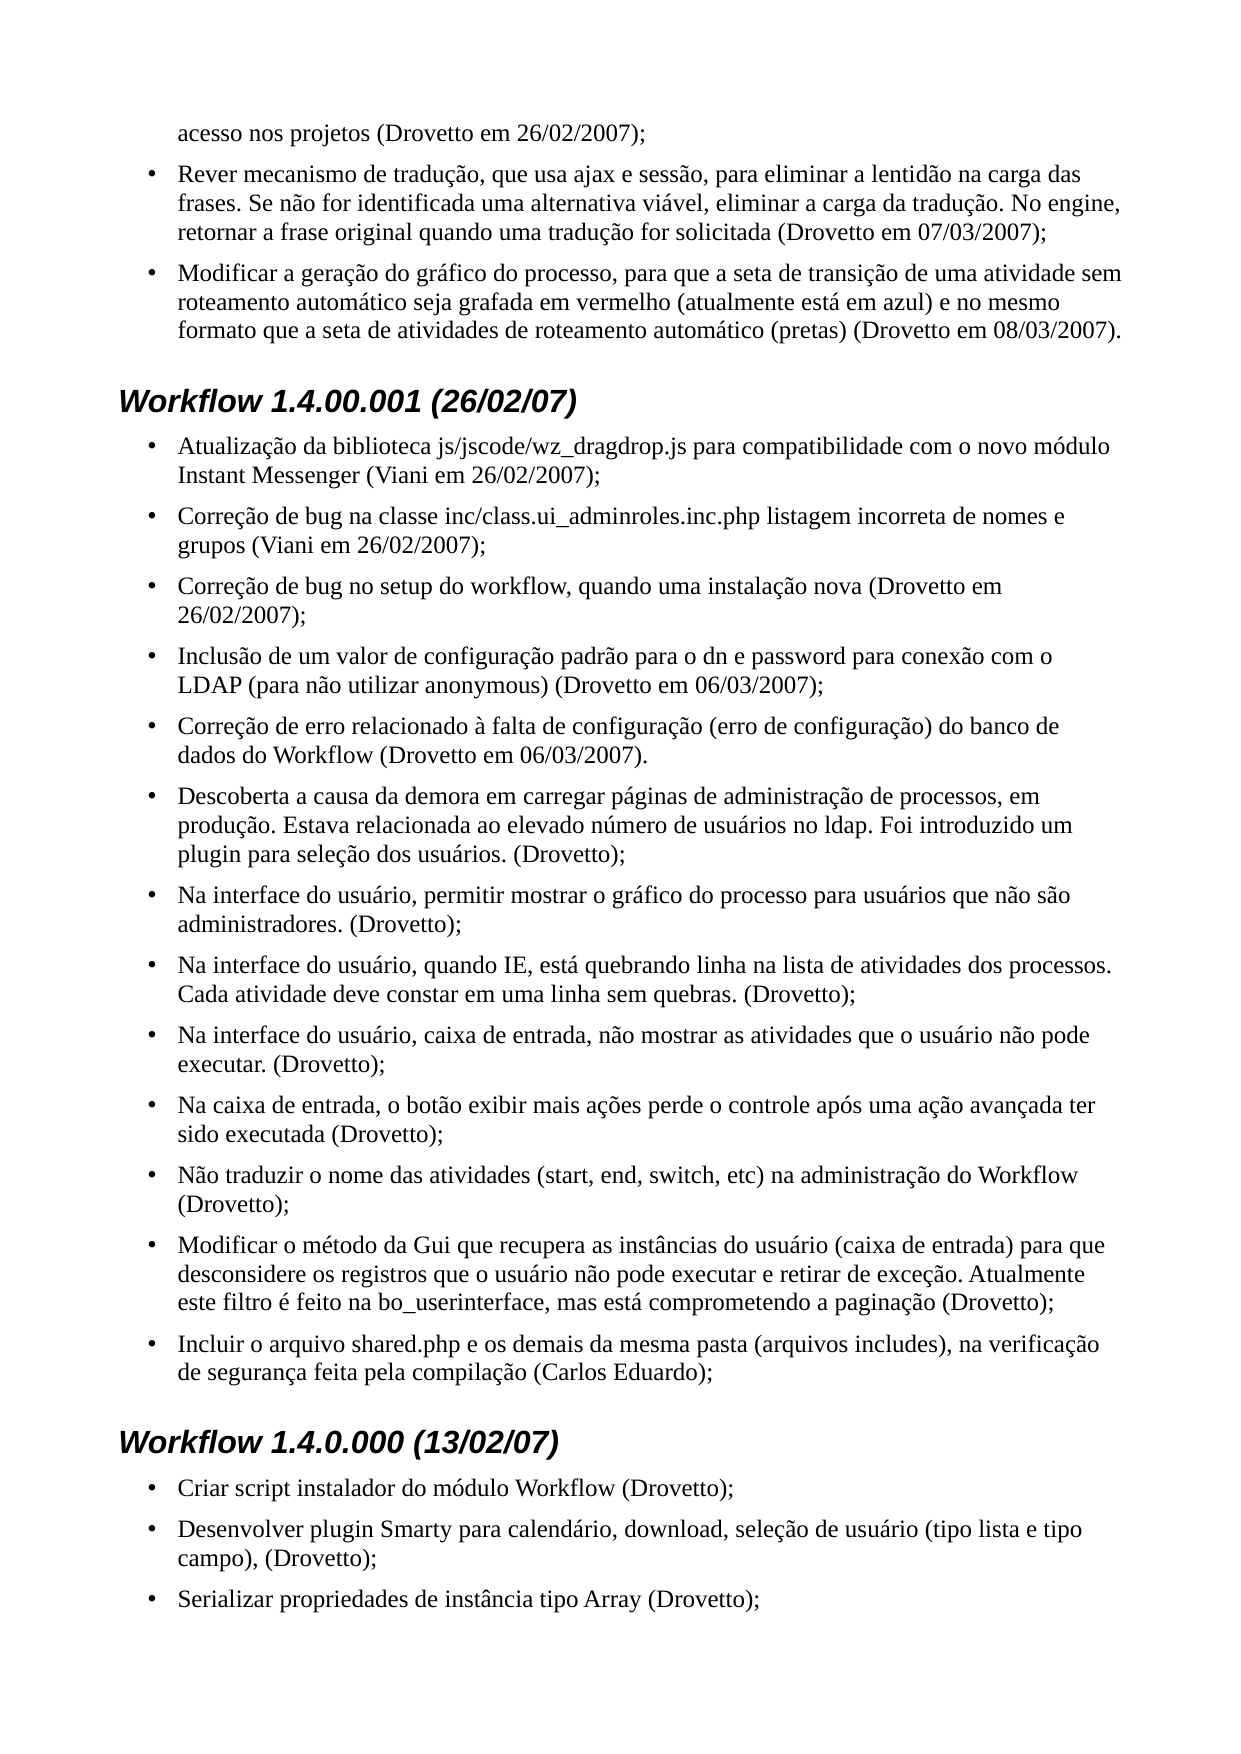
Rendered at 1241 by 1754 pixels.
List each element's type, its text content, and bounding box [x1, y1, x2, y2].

subtitle Workflow 1.4.00.001 (26/02/07) [118, 382, 1122, 419]
list Na interface do usuário, permitir mostrar o gráfico do processo para usuários que não são administradores. (Drovetto); [148, 880, 1122, 937]
list Correção de bug na classe inc/class.ui_adminroles.inc.php listagem incorreta de nomes e grupos (Viani em 26/02/2007); [148, 501, 1122, 559]
list Modificar o método da Gui que recupera as instâncias do usuário (caixa de entrada) para que desconsidere os registros que o usuário não pode executar e retirar de exceção. Atualmente este filtro é feito na bo_userinterface, mas está comprometendo a paginação (Drovetto); [148, 1230, 1122, 1316]
list Criar script instalador do módulo Workflow (Drovetto); [148, 1473, 1122, 1502]
list Descoberta a causa da demora em carregar páginas de administração de processos, em produção. Estava relacionada ao elevado número de usuários no ldap. Foi introduzido um plugin para seleção dos usuários. (Drovetto); [148, 781, 1122, 867]
list Incluir o arquivo shared.php e os demais da mesma pasta (arquivos includes), na verificação de segurança feita pela compilação (Carlos Eduardo); [148, 1329, 1122, 1386]
list Na interface do usuário, caixa de entrada, não mostrar as atividades que o usuário não pode executar. (Drovetto); [148, 1020, 1122, 1077]
list Desenvolver plugin Smarty para calendário, download, seleção de usuário (tipo lista e tipo campo), (Drovetto); [148, 1514, 1122, 1572]
list Inclusão de um valor de configuração padrão para o dn e password para conexão com o LDAP (para não utilizar anonymous) (Drovetto em 06/03/2007); [148, 641, 1122, 699]
list Atualização da biblioteca js/jscode/wz_dragdrop.js para compatibilidade com o novo módulo Instant Messenger (Viani em 26/02/2007); [148, 431, 1122, 489]
list Serializar propriedades de instância tipo Array (Drovetto); [148, 1584, 1122, 1613]
list Correção de erro relacionado à falta de configuração (erro de configuração) do banco de dados do Workflow (Drovetto em 06/03/2007). [148, 711, 1122, 769]
list Modificar a geração do gráfico do processo, para que a seta de transição de uma atividade sem roteamento automático seja grafada em vermelho (atualmente está em azul) e no mesmo formato que a seta de atividades de roteamento automático (pretas) (Drovetto em 08/03/2007). [148, 258, 1122, 344]
list acesso nos projetos (Drovetto em 26/02/2007); [148, 118, 1122, 147]
list Correção de bug no setup do workflow, quando uma instalação nova (Drovetto em 26/02/2007); [148, 571, 1122, 629]
list Na caixa de entrada, o botão exibir mais ações perde o controle após uma ação avançada ter sido executada (Drovetto); [148, 1090, 1122, 1147]
subtitle Workflow 1.4.0.000 (13/02/07) [118, 1424, 1122, 1461]
list Não traduzir o nome das atividades (start, end, switch, etc) na administração do Workflow (Drovetto); [148, 1160, 1122, 1217]
list Na interface do usuário, quando IE, está quebrando linha na lista de atividades dos processos. Cada atividade deve constar em uma linha sem quebras. (Drovetto); [148, 950, 1122, 1007]
list Rever mecanismo de tradução, que usa ajax e sessão, para eliminar a lentidão na carga das frases. Se não for identificada uma alternativa viável, eliminar a carga da tradução. No engine, retornar a frase original quando uma tradução for solicitada (Drovetto em 07/03/2007); [148, 159, 1122, 246]
